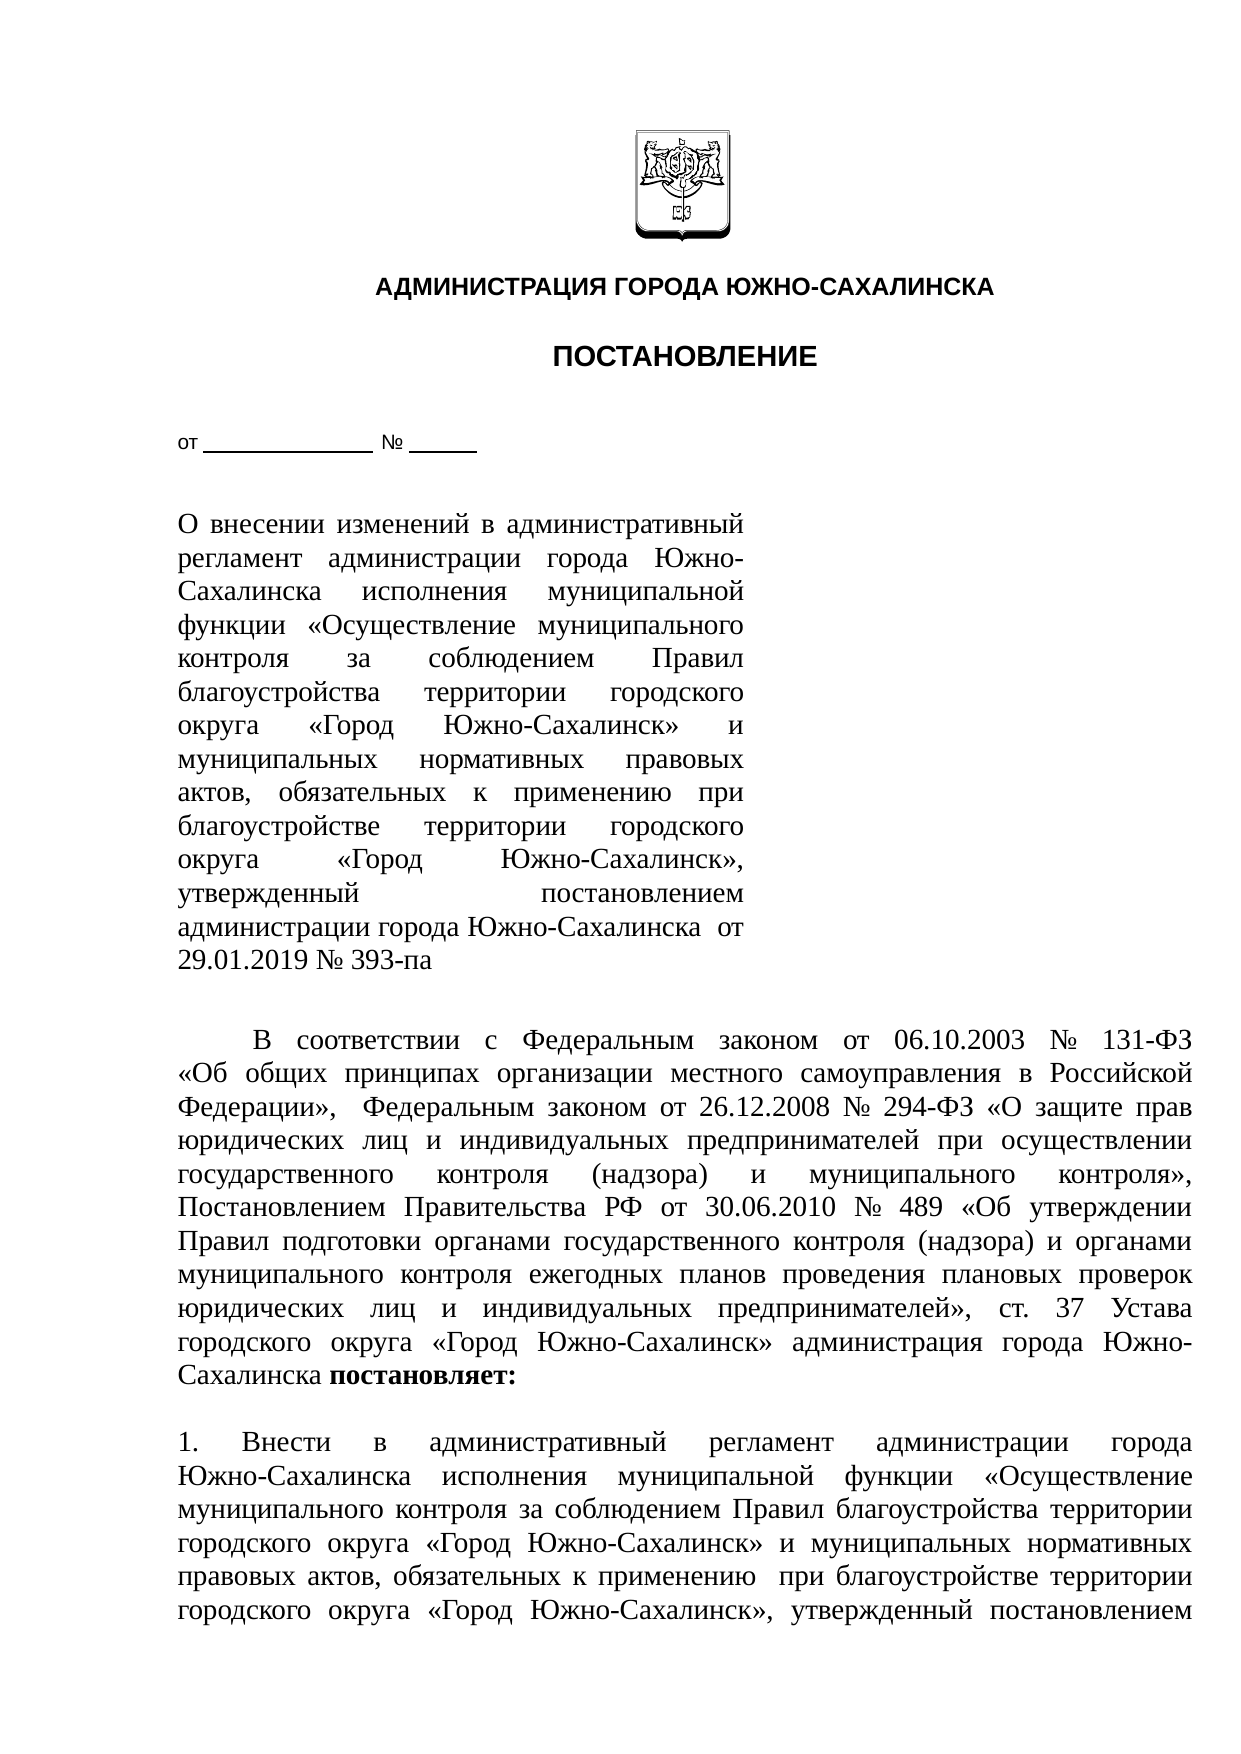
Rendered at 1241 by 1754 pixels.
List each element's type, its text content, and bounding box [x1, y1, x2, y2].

text О внесении изменений в административный регламент администрации города Южно-Сахалинска исполнения муниципальной функции «Осуществление муниципального контроля за соблюдением Правил благоустройства территории городского округа «Город Южно-Сахалинск» и муниципальных нормативных правовых актов, обязательных к применению при благоустройстве территории городского округа «Город Южно-Сахалинск», утвержденный постановлением администрации города Южно-Сахалинска от 29.01.2019 № 393-па [177, 506, 744, 976]
text В соответствии с Федеральным законом от 06.10.2003 № 131-ФЗ «Об общих принципах организации местного самоуправления в Российской Федерации», Федеральным законом от 26.12.2008 № 294-ФЗ «О защите прав юридических лиц и индивидуальных предпринимателей при осуществлении государственного контроля (надзора) и муниципального контроля», Постановлением Правительства РФ от 30.06.2010 № 489 «Об утверждении Правил подготовки органами государственного контроля (надзора) и органами муниципального контроля ежегодных планов проведения плановых проверок юридических лиц и индивидуальных предпринимателей», ст. 37 Устава городского округа «Город Южно-Сахалинск» администрация города Южно-Сахалинска постановляет: [177, 1022, 1193, 1391]
text от № [177, 423, 1193, 456]
text АДМИНИСТРАЦИЯ ГОРОДА ЮЖНО-САХАЛИНСКА [177, 272, 1193, 301]
text 1. Внести в административный регламент администрации города Южно-Сахалинска исполнения муниципальной функции «Осуществление муниципального контроля за соблюдением Правил благоустройства территории городского округа «Город Южно-Сахалинск» и муниципальных нормативных правовых актов, обязательных к применению при благоустройстве территории городского округа «Город Южно-Сахалинск», утвержденный постановлением [177, 1424, 1193, 1626]
text ПОСТАНОВЛЕНИЕ [177, 339, 1193, 372]
